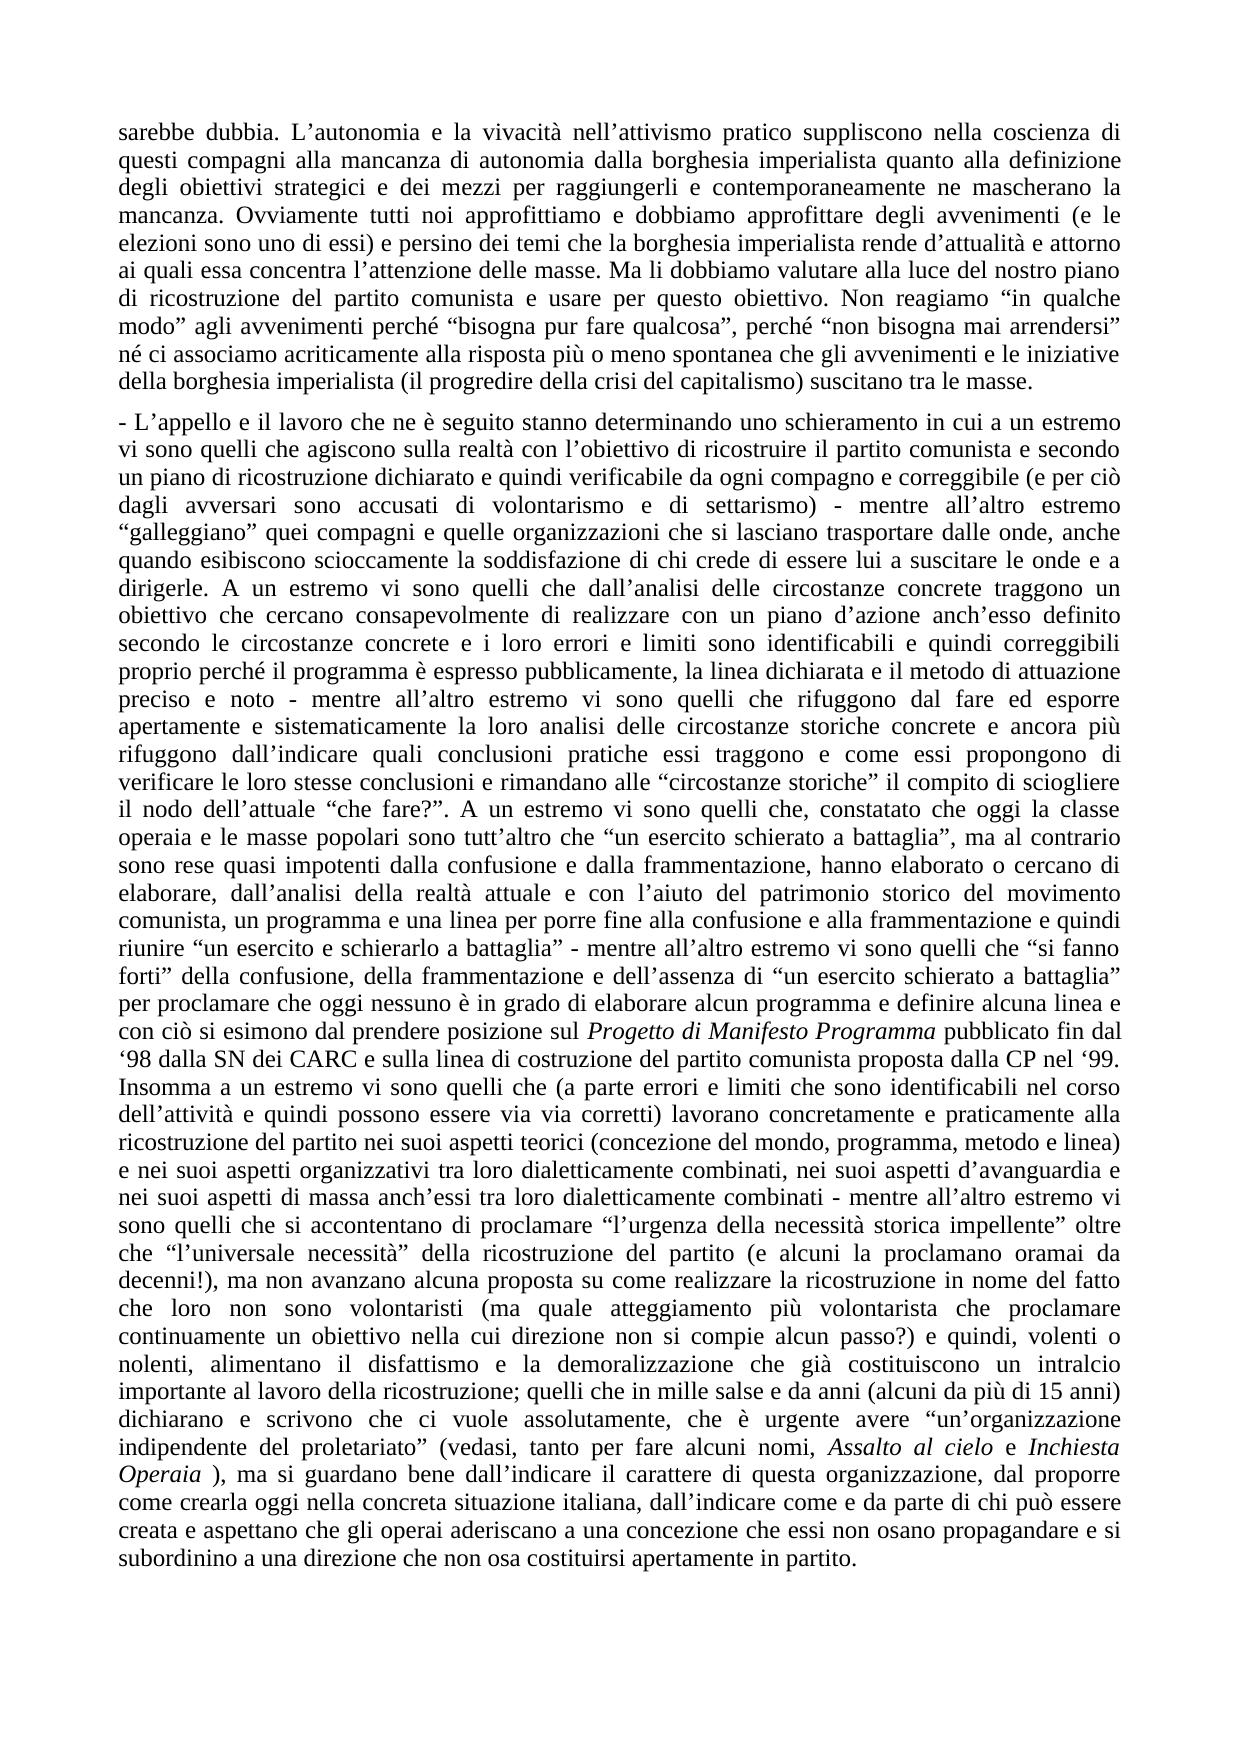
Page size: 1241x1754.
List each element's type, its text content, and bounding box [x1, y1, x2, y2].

text - L’appello e il lavoro che ne è seguito stanno determinando uno schieramento in cui a un estremo vi sono quelli che agiscono sulla realtà con l’obiettivo di ricostruire il partito comunista e secondo un piano di ricostruzione dichiarato e quindi verificabile da ogni compagno e correggibile (e per ciò dagli avversari sono accusati di volontarismo e di settarismo) - mentre all’altro estremo “galleggiano” quei compagni e quelle organizzazioni che si lasciano trasportare dalle onde, anche quando esibiscono scioccamente la soddisfazione di chi crede di essere lui a suscitare le onde e a dirigerle. A un estremo vi sono quelli che dall’analisi delle circostanze concrete traggono un obiettivo che cercano consapevolmente di realizzare con un piano d’azione anch’esso definito secondo le circostanze concrete e i loro errori e limiti sono identificabili e quindi correggibili proprio perché il programma è espresso pubblicamente, la linea dichiarata e il metodo di attuazione preciso e noto - mentre all’altro estremo vi sono quelli che rifuggono dal fare ed esporre apertamente e sistematicamente la loro analisi delle circostanze storiche concrete e ancora più rifuggono dall’indicare quali conclusioni pratiche essi traggono e come essi propongono di verificare le loro stesse conclusioni e rimandano alle “circostanze storiche” il compito di sciogliere il nodo dell’attuale “che fare?”. A un estremo vi sono quelli che, constatato che oggi la classe operaia e le masse popolari sono tutt’altro che “un esercito schierato a battaglia”, ma al contrario sono rese quasi impotenti dalla confusione e dalla frammentazione, hanno elaborato o cercano di elaborare, dall’analisi della realtà attuale e con l’aiuto del patrimonio storico del movimento comunista, un programma e una linea per porre fine alla confusione e alla frammentazione e quindi riunire “un esercito e schierarlo a battaglia” - mentre all’altro estremo vi sono quelli che “si fanno forti” della confusione, della frammentazione e dell’assenza di “un esercito schierato a battaglia” per proclamare che oggi nessuno è in grado di elaborare alcun programma e definire alcuna linea e con ciò si esimono dal prendere posizione sul Progetto di Manifesto Programma pubblicato fin dal ‘98 dalla SN dei CARC e sulla linea di costruzione del partito comunista proposta dalla CP nel ‘99. Insomma a un estremo vi sono quelli che (a parte errori e limiti che sono identificabili nel corso dell’attività e quindi possono essere via via corretti) lavorano concretamente e praticamente alla ricostruzione del partito nei suoi aspetti teorici (concezione del mondo, programma, metodo e linea) e nei suoi aspetti organizzativi tra loro dialetticamente combinati, nei suoi aspetti d’avanguardia e nei suoi aspetti di massa anch’essi tra loro dialetticamente combinati - mentre all’altro estremo vi sono quelli che si accontentano di proclamare “l’urgenza della necessità storica impellente” oltre che “l’universale necessità” della ricostruzione del partito (e alcuni la proclamano oramai da decenni!), ma non avanzano alcuna proposta su come realizzare la ricostruzione in nome del fatto che loro non sono volontaristi (ma quale atteggiamento più volontarista che proclamare continuamente un obiettivo nella cui direzione non si compie alcun passo?) e quindi, volenti o nolenti, alimentano il disfattismo e la demoralizzazione che già costituiscono un intralcio importante al lavoro della ricostruzione; quelli che in mille salse e da anni (alcuni da più di 15 anni) dichiarano e scrivono che ci vuole assolutamente, che è urgente avere “un’organizzazione indipendente del proletariato” (vedasi, tanto per fare alcuni nomi, Assalto al cielo e Inchiesta Operaia ), ma si guardano bene dall’indicare il carattere di questa organizzazione, dal proporre come crearla oggi nella concreta situazione italiana, dall’indicare come e da parte di chi può essere creata e aspettano che gli operai aderiscano a una concezione che essi non osano propagandare e si subordinino a una direzione che non osa costituirsi apertamente in partito. [118, 408, 1122, 1571]
text sarebbe dubbia. L’autonomia e la vivacità nell’attivismo pratico suppliscono nella coscienza di questi compagni alla mancanza di autonomia dalla borghesia imperialista quanto alla definizione degli obiettivi strategici e dei mezzi per raggiungerli e contemporaneamente ne mascherano la mancanza. Ovviamente tutti noi approfittiamo e dobbiamo approfittare degli avvenimenti (e le elezioni sono uno di essi) e persino dei temi che la borghesia imperialista rende d’attualità e attorno ai quali essa concentra l’attenzione delle masse. Ma li dobbiamo valutare alla luce del nostro piano di ricostruzione del partito comunista e usare per questo obiettivo. Non reagiamo “in qualche modo” agli avvenimenti perché “bisogna pur fare qualcosa”, perché “non bisogna mai arrendersi” né ci associamo acriticamente alla risposta più o meno spontanea che gli avvenimenti e le iniziative della borghesia imperialista (il progredire della crisi del capitalismo) suscitano tra le masse. [118, 118, 1122, 395]
